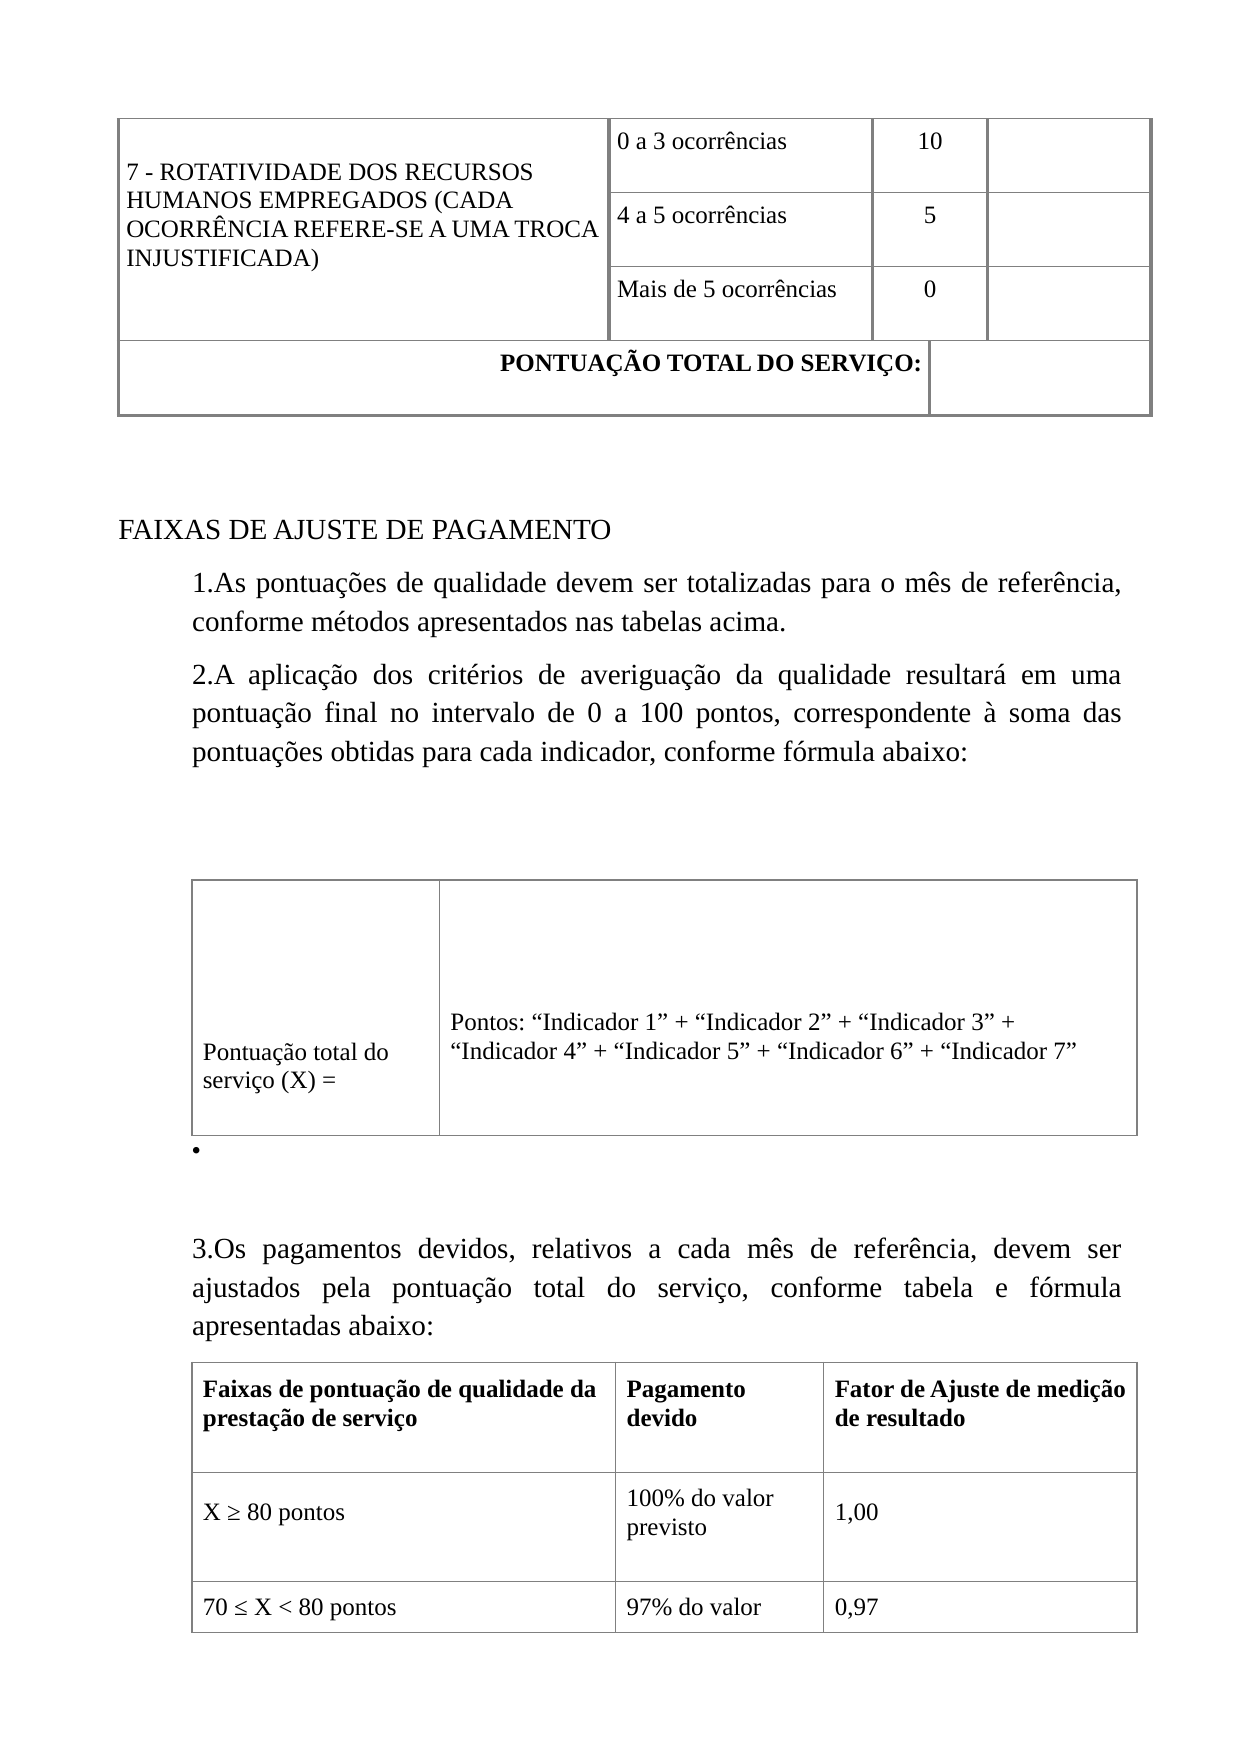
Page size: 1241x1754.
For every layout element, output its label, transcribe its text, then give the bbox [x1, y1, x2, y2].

table_cell 97% do valor [616, 1582, 823, 1632]
list As pontuações de qualidade devem ser totalizadas para o mês de referência, conforme métodos apresentados nas tabelas acima. [118, 565, 1122, 637]
table_cell 100% do valor previsto [616, 1473, 823, 1581]
table_header Faixas de pontuação de qualidade da prestação de serviço [193, 1363, 615, 1472]
table_cell 0 [874, 267, 986, 340]
table_cell Mais de 5 ocorrências [611, 267, 871, 340]
table_header Pontuação total do serviço (X) = [193, 881, 439, 1134]
table_cell 0,97 [824, 1582, 1136, 1632]
list Os pagamentos devidos, relativos a cada mês de referência, devem ser ajustados pela pontuação total do serviço, conforme tabela e fórmula apresentadas abaixo: [118, 1231, 1122, 1342]
table_cell 0 a 3 ocorrências [611, 119, 871, 192]
table_header Pagamento devido [616, 1363, 823, 1472]
table_cell 70 ≤ X < 80 pontos [193, 1582, 615, 1632]
table_cell PONTUAÇÃO TOTAL DO SERVIÇO: [120, 341, 928, 414]
table_cell [989, 193, 1149, 266]
table_cell X ≥ 80 pontos [193, 1473, 615, 1581]
table_header Fator de Ajuste de medição de resultado [824, 1363, 1136, 1472]
table_cell 5 [874, 193, 986, 266]
text FAIXAS DE AJUSTE DE PAGAMENTO [118, 512, 1122, 546]
table_cell [989, 119, 1149, 192]
table_cell 10 [874, 119, 986, 192]
table_cell 1,00 [824, 1473, 1136, 1581]
table_cell 4 a 5 ocorrências [611, 193, 871, 266]
table_cell 7 - ROTATIVIDADE DOS RECURSOS HUMANOS EMPREGADOS (CADA OCORRÊNCIA REFERE-SE A UMA TROCA INJUSTIFICADA) [120, 119, 607, 340]
table_cell [931, 341, 1149, 414]
table_cell [989, 267, 1149, 340]
list A aplicação dos critérios de averiguação da qualidade resultará em uma pontuação final no intervalo de 0 a 100 pontos, correspondente à soma das pontuações obtidas para cada indicador, conforme fórmula abaixo: [118, 657, 1122, 768]
table_header Pontos: “Indicador 1” + “Indicador 2” + “Indicador 3” + “Indicador 4” + “Indicador 5” + “Indicador 6” + “Indicador 7” [440, 881, 1136, 1134]
